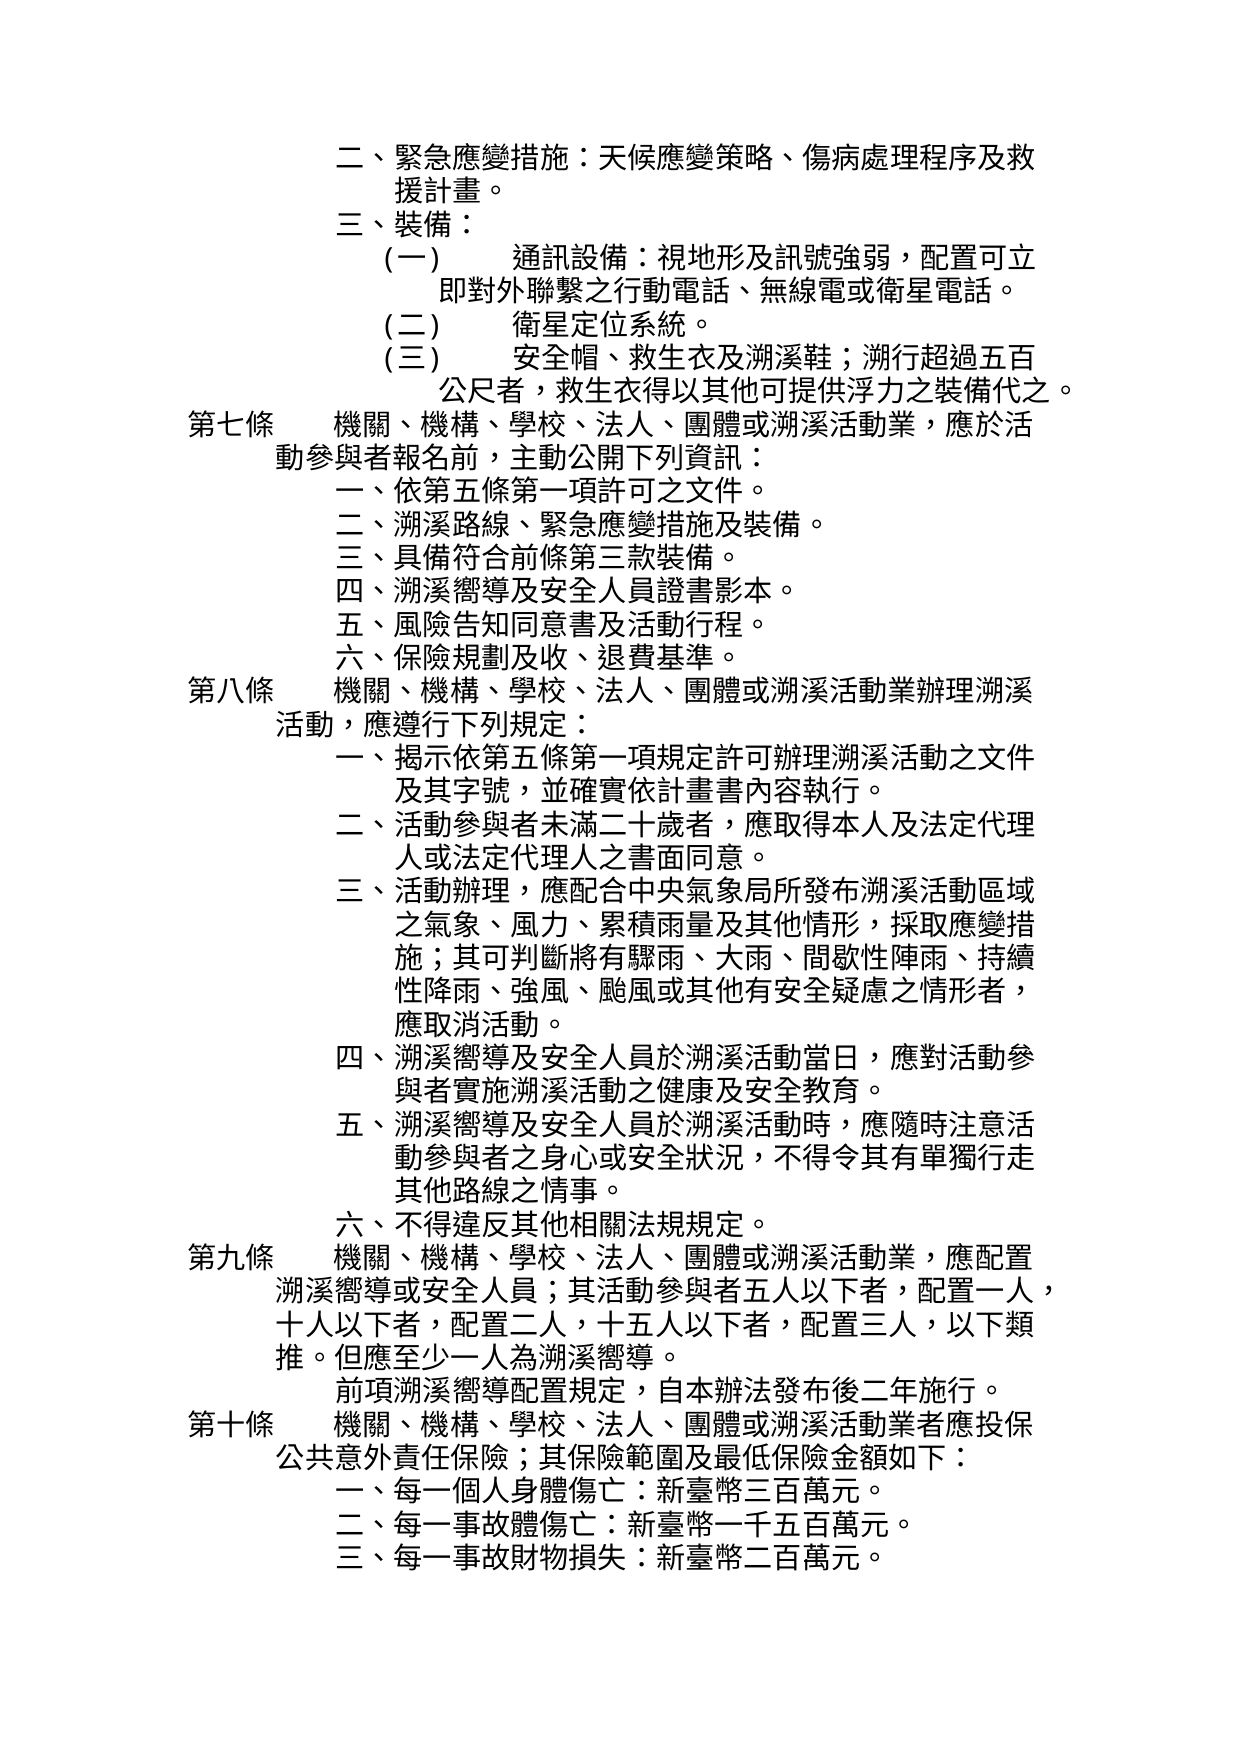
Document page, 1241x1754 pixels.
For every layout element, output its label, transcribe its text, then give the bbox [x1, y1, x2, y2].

text 二、溯溪路線、緊急應變措施及裝備。 [335, 508, 1053, 542]
text 一、依第五條第一項許可之文件。 [335, 475, 1053, 508]
text 五、 溯溪嚮導及安全人員於溯溪活動時，應隨時注意活動參與者之身心或安全狀況，不得令其有單獨行走其他路線之情事。 [335, 1108, 1053, 1208]
text 二、每一事故體傷亡：新臺幣一千五百萬元。 [335, 1508, 1053, 1542]
text 四、 溯溪嚮導及安全人員於溯溪活動當日，應對活動參與者實施溯溪活動之健康及安全教育。 [335, 1042, 1053, 1108]
text 三、 裝備： [335, 208, 1053, 242]
text 第十條 機關、機構、學校、法人、團體或溯溪活動業者應投保公共意外責任保險；其保險範圍及最低保險金額如下： [187, 1408, 1053, 1475]
text 一、每一個人身體傷亡：新臺幣三百萬元。 [335, 1475, 1053, 1508]
text 二、 活動參與者未滿二十歲者，應取得本人及法定代理人或法定代理人之書面同意。 [335, 808, 1053, 875]
text 三、每一事故財物損失：新臺幣二百萬元。 [335, 1542, 1053, 1575]
text 六、保險規劃及收、退費基準。 [335, 642, 1053, 675]
text (一) 通訊設備：視地形及訊號強弱，配置可立即對外聯繫之行動電話、無線電或衛星電話。 [379, 242, 1053, 308]
text 前項溯溪嚮導配置規定，自本辦法發布後二年施行。 [335, 1375, 1053, 1408]
text 第八條 機關、機構、學校、法人、團體或溯溪活動業辦理溯溪活動，應遵行下列規定： [187, 675, 1053, 742]
text 三、具備符合前條第三款裝備。 [335, 542, 1053, 575]
text 第九條 機關、機構、學校、法人、團體或溯溪活動業，應配置溯溪嚮導或安全人員；其活動參與者五人以下者，配置一人，十人以下者，配置二人，十五人以下者，配置三人，以下類推。但應至少一人為溯溪嚮導。 [187, 1242, 1053, 1375]
text (三) 安全帽、救生衣及溯溪鞋；溯行超過五百公尺者，救生衣得以其他可提供浮力之裝備代之。 [379, 342, 1053, 408]
text 五、風險告知同意書及活動行程。 [335, 608, 1053, 642]
text 六、 不得違反其他相關法規規定。 [335, 1208, 1053, 1242]
text 三、 活動辦理，應配合中央氣象局所發布溯溪活動區域之氣象、風力、累積雨量及其他情形，採取應變措施；其可判斷將有驟雨、大雨、間歇性陣雨、持續性降雨、強風、颱風或其他有安全疑慮之情形者，應取消活動。 [335, 875, 1053, 1042]
text 二、 緊急應變措施：天候應變策略、傷病處理程序及救援計畫。 [335, 142, 1053, 208]
text 一、 揭示依第五條第一項規定許可辦理溯溪活動之文件及其字號，並確實依計畫書內容執行。 [335, 742, 1053, 808]
text 四、溯溪嚮導及安全人員證書影本。 [335, 575, 1053, 608]
text (二) 衛星定位系統。 [379, 308, 1053, 342]
text 第七條 機關、機構、學校、法人、團體或溯溪活動業，應於活動參與者報名前，主動公開下列資訊： [187, 408, 1053, 475]
